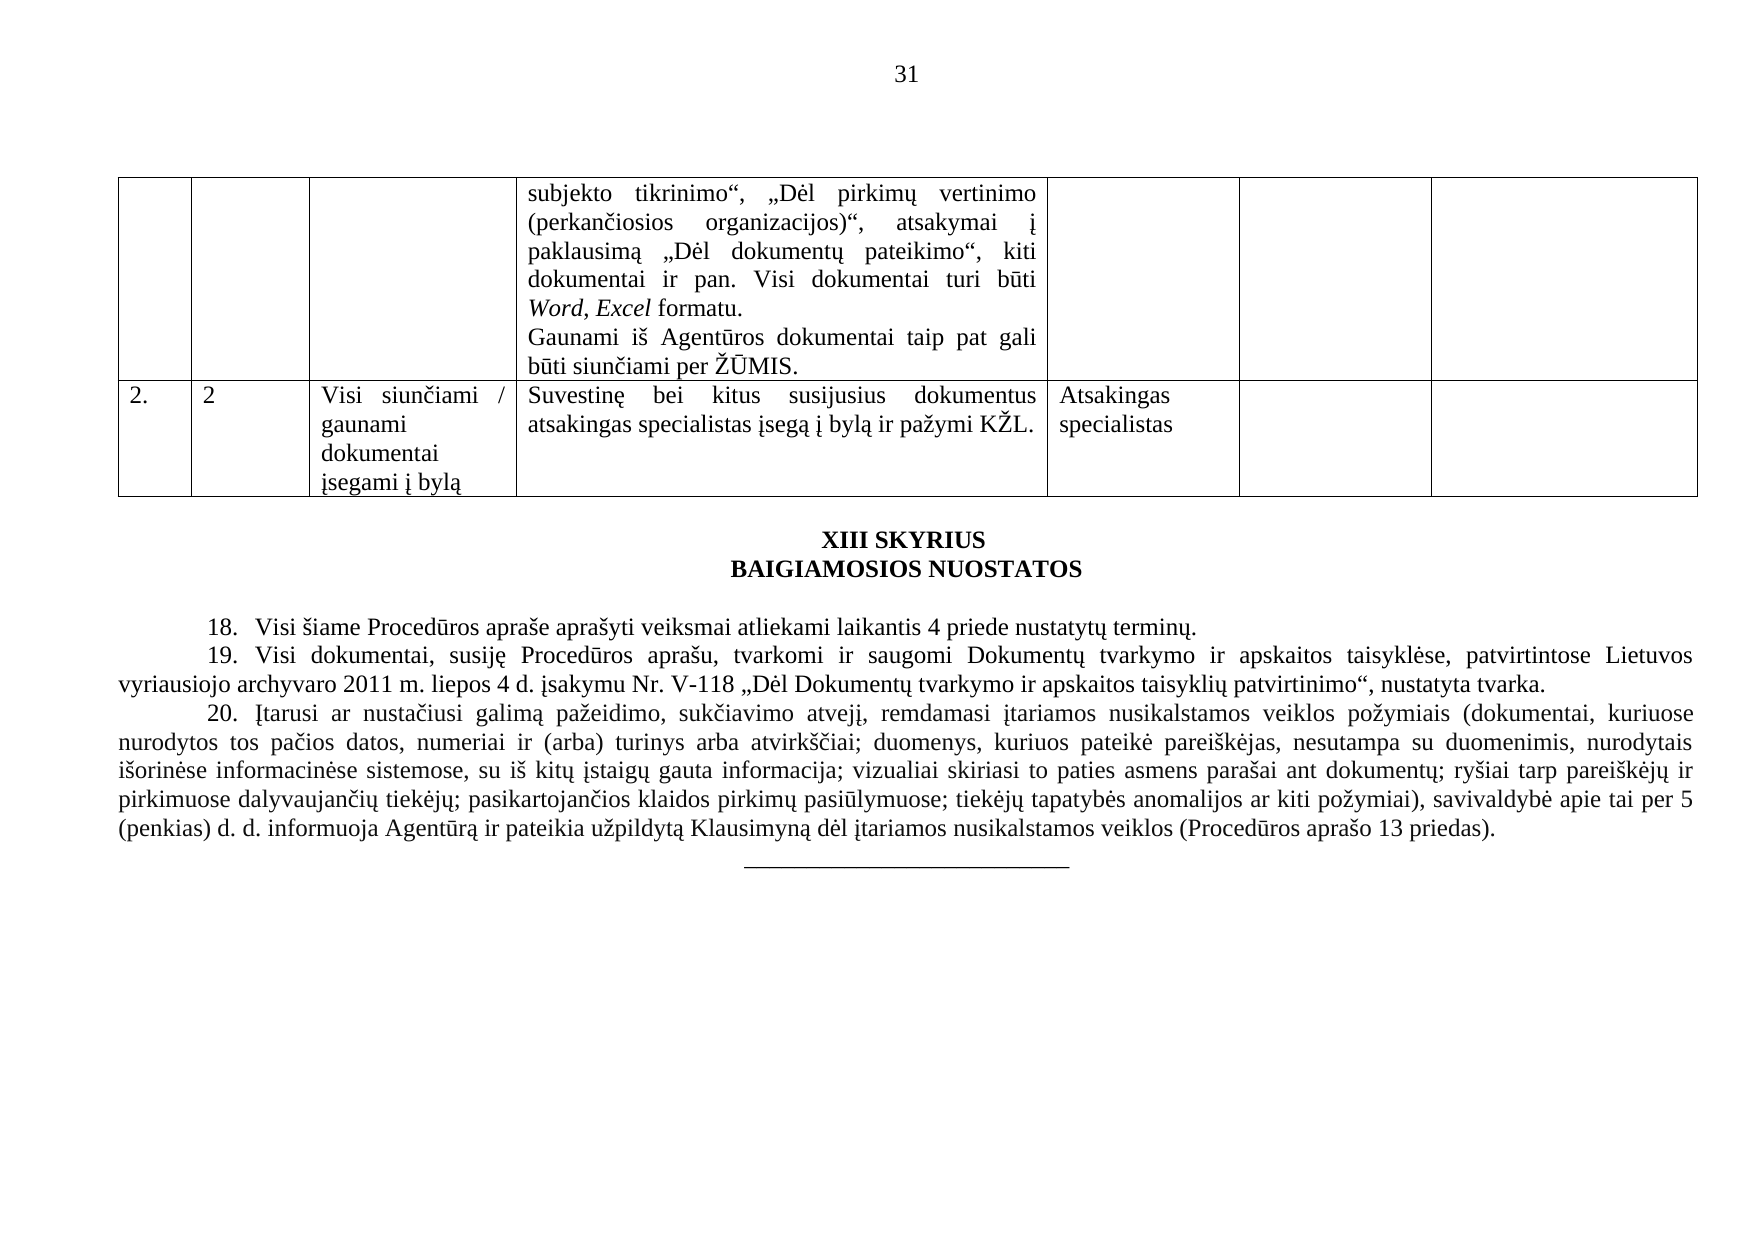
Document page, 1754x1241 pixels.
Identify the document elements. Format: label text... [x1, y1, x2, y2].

text __________________________ [118, 842, 1695, 870]
table_cell [192, 178, 309, 379]
table_cell Visi siunčiami / gaunami dokumentai įsegami į bylą [310, 381, 516, 496]
table_cell [1240, 178, 1431, 379]
table_cell 2 [192, 381, 309, 496]
table_cell [119, 178, 191, 379]
text BAIGIAMOSIOS NUOSTATOS [118, 554, 1695, 583]
table_cell subjekto tikrinimo“, „Dėl pirkimų vertinimo (perkančiosios organizacijos)“, atsakymai į paklausimą „Dėl dokumentų pateikimo“, kiti dokumentai ir pan. Visi dokumentai turi būti Word, Excel formatu. Gaunami iš Agentūros dokumentai taip pat gali būti siunčiami per ŽŪMIS. [517, 178, 1047, 379]
table_cell Atsakingas specialistas [1048, 381, 1239, 496]
table_cell 2. [119, 381, 191, 496]
table_cell Suvestinę bei kitus susijusius dokumentus atsakingas specialistas įsegą į bylą ir pažymi KŽL. [517, 381, 1047, 496]
table_cell [1240, 381, 1431, 496]
table_cell [1432, 381, 1697, 496]
text XIII SKYRIUS [118, 525, 1695, 554]
table_cell [1048, 178, 1239, 379]
text 20. Įtarusi ar nustačiusi galimą pažeidimo, sukčiavimo atvejį, remdamasi įtariamos nusikalstamos veiklos požymiais (dokumentai, kuriuose nurodytos tos pačios datos, numeriai ir (arba) turinys arba atvirkščiai; duomenys, kuriuos pateikė pareiškėjas, nesutampa su duomenimis, nurodytais išorinėse informacinėse sistemose, su iš kitų įstaigų gauta informacija; vizualiai skiriasi to paties asmens parašai ant dokumentų; ryšiai tarp pareiškėjų ir pirkimuose dalyvaujančių tiekėjų; pasikartojančios klaidos pirkimų pasiūlymuose; tiekėjų tapatybės anomalijos ar kiti požymiai), savivaldybė apie tai per 5 (penkias) d. d. informuoja Agentūrą ir pateikia užpildytą Klausimyną dėl įtariamos nusikalstamos veiklos (Procedūros aprašo 13 priedas). [118, 698, 1695, 842]
table_cell [310, 178, 516, 379]
text 19. Visi dokumentai, susiję Procedūros aprašu, tvarkomi ir saugomi Dokumentų tvarkymo ir apskaitos taisyklėse, patvirtintose Lietuvos vyriausiojo archyvaro 2011 m. liepos 4 d. įsakymu Nr. V-118 „Dėl Dokumentų tvarkymo ir apskaitos taisyklių patvirtinimo“, nustatyta tvarka. [118, 640, 1695, 698]
text 18. Visi šiame Procedūros apraše aprašyti veiksmai atliekami laikantis 4 priede nustatytų terminų. [118, 612, 1695, 640]
table_cell [1432, 178, 1697, 379]
